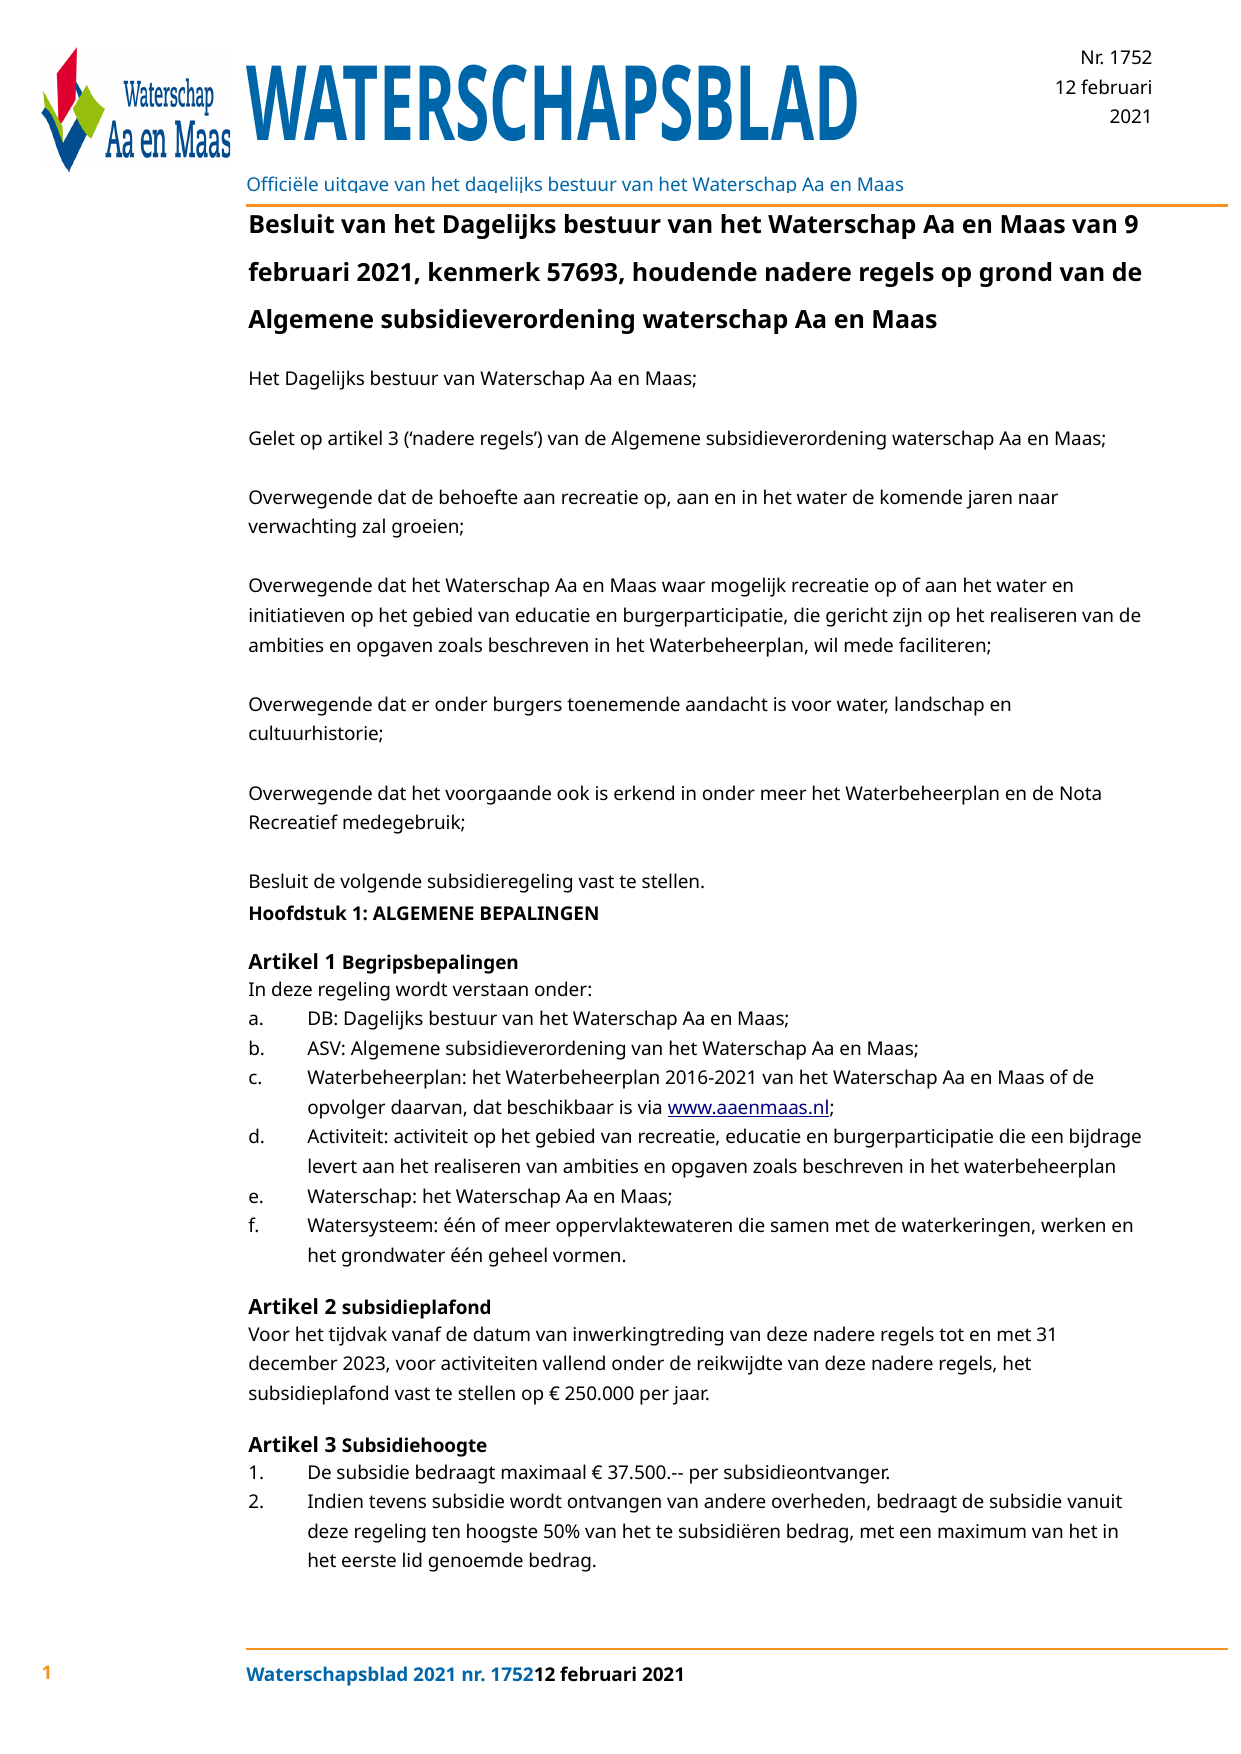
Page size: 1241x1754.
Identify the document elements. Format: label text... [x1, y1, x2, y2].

text Overwegende dat er onder burgers toenemende aandacht is voor water, landschap en cultuurhistorie; [248, 691, 1152, 746]
text In deze regeling wordt verstaan onder: [248, 976, 1152, 1001]
text Voor het tijdvak vanaf de datum van inwerkingtreding van deze nadere regels tot en met 31 december 2023, voor activiteiten vallend onder de reikwijdte van deze nadere regels, het subsidieplafond vast te stellen op € 250.000 per jaar. [248, 1321, 1152, 1406]
list DB: Dagelijks bestuur van het Waterschap Aa en Maas; [248, 1005, 1152, 1031]
text Overwegende dat het Waterschap Aa en Maas waar mogelijk recreatie op of aan het water en initiatieven op het gebied van educatie en burgerparticipatie, die gericht zijn op het realiseren van de ambities en opgaven zoals beschreven in het Waterbeheerplan, wil mede faciliteren; [248, 573, 1152, 657]
text Gelet op artikel 3 (‘nadere regels’) van de Algemene subsidieverordening waterschap Aa en Maas; [248, 425, 1152, 450]
text Het Dagelijks bestuur van Waterschap Aa en Maas; [248, 366, 1152, 391]
picture [41, 47, 231, 172]
list Indien tevens subsidie wordt ontvangen van andere overheden, bedraagt de subsidie vanuit deze regeling ten hoogste 50% van het te subsidiëren bedrag, met een maximum van het in het eerste lid genoemde bedrag. [248, 1488, 1152, 1573]
text Artikel 3 Subsidiehoogte [248, 1430, 1152, 1459]
list Waterbeheerplan: het Waterbeheerplan 2016-2021 van het Waterschap Aa en Maas of de opvolger daarvan, dat beschikbaar is via www.aaenmaas.nl; [248, 1064, 1152, 1120]
text Overwegende dat de behoefte aan recreatie op, aan en in het water de komende jaren naar verwachting zal groeien; [248, 484, 1152, 539]
text Artikel 1 Begripsbepalingen [248, 947, 1152, 976]
list ASV: Algemene subsidieverordening van het Waterschap Aa en Maas; [248, 1035, 1152, 1061]
text Artikel 2 subsidieplafond [248, 1292, 1152, 1321]
list Watersysteem: één of meer oppervlaktewateren die samen met de waterkeringen, werken en het grondwater één geheel vormen. [248, 1212, 1152, 1268]
text Overwegende dat het voorgaande ook is erkend in onder meer het Waterbeheerplan en de Nota Recreatief medegebruik; [248, 780, 1152, 835]
list De subsidie bedraagt maximaal € 37.500.-- per subsidieontvanger. [248, 1459, 1152, 1484]
text Besluit de volgende subsidieregeling vast te stellen. [248, 868, 1152, 894]
text Hoofdstuk 1: ALGEMENE BEPALINGEN [248, 898, 1152, 926]
text Besluit van het Dagelijks bestuur van het Waterschap Aa en Maas van 9 februari 2021, kenmerk 57693, houdende nadere regels op grond van de Algemene subsidieverordening waterschap Aa en Maas [248, 207, 1152, 336]
list Waterschap: het Waterschap Aa en Maas; [248, 1183, 1152, 1208]
list Activiteit: activiteit op het gebied van recreatie, educatie en burgerparticipatie die een bijdrage levert aan het realiseren van ambities en opgaven zoals beschreven in het waterbeheerplan [248, 1124, 1152, 1179]
